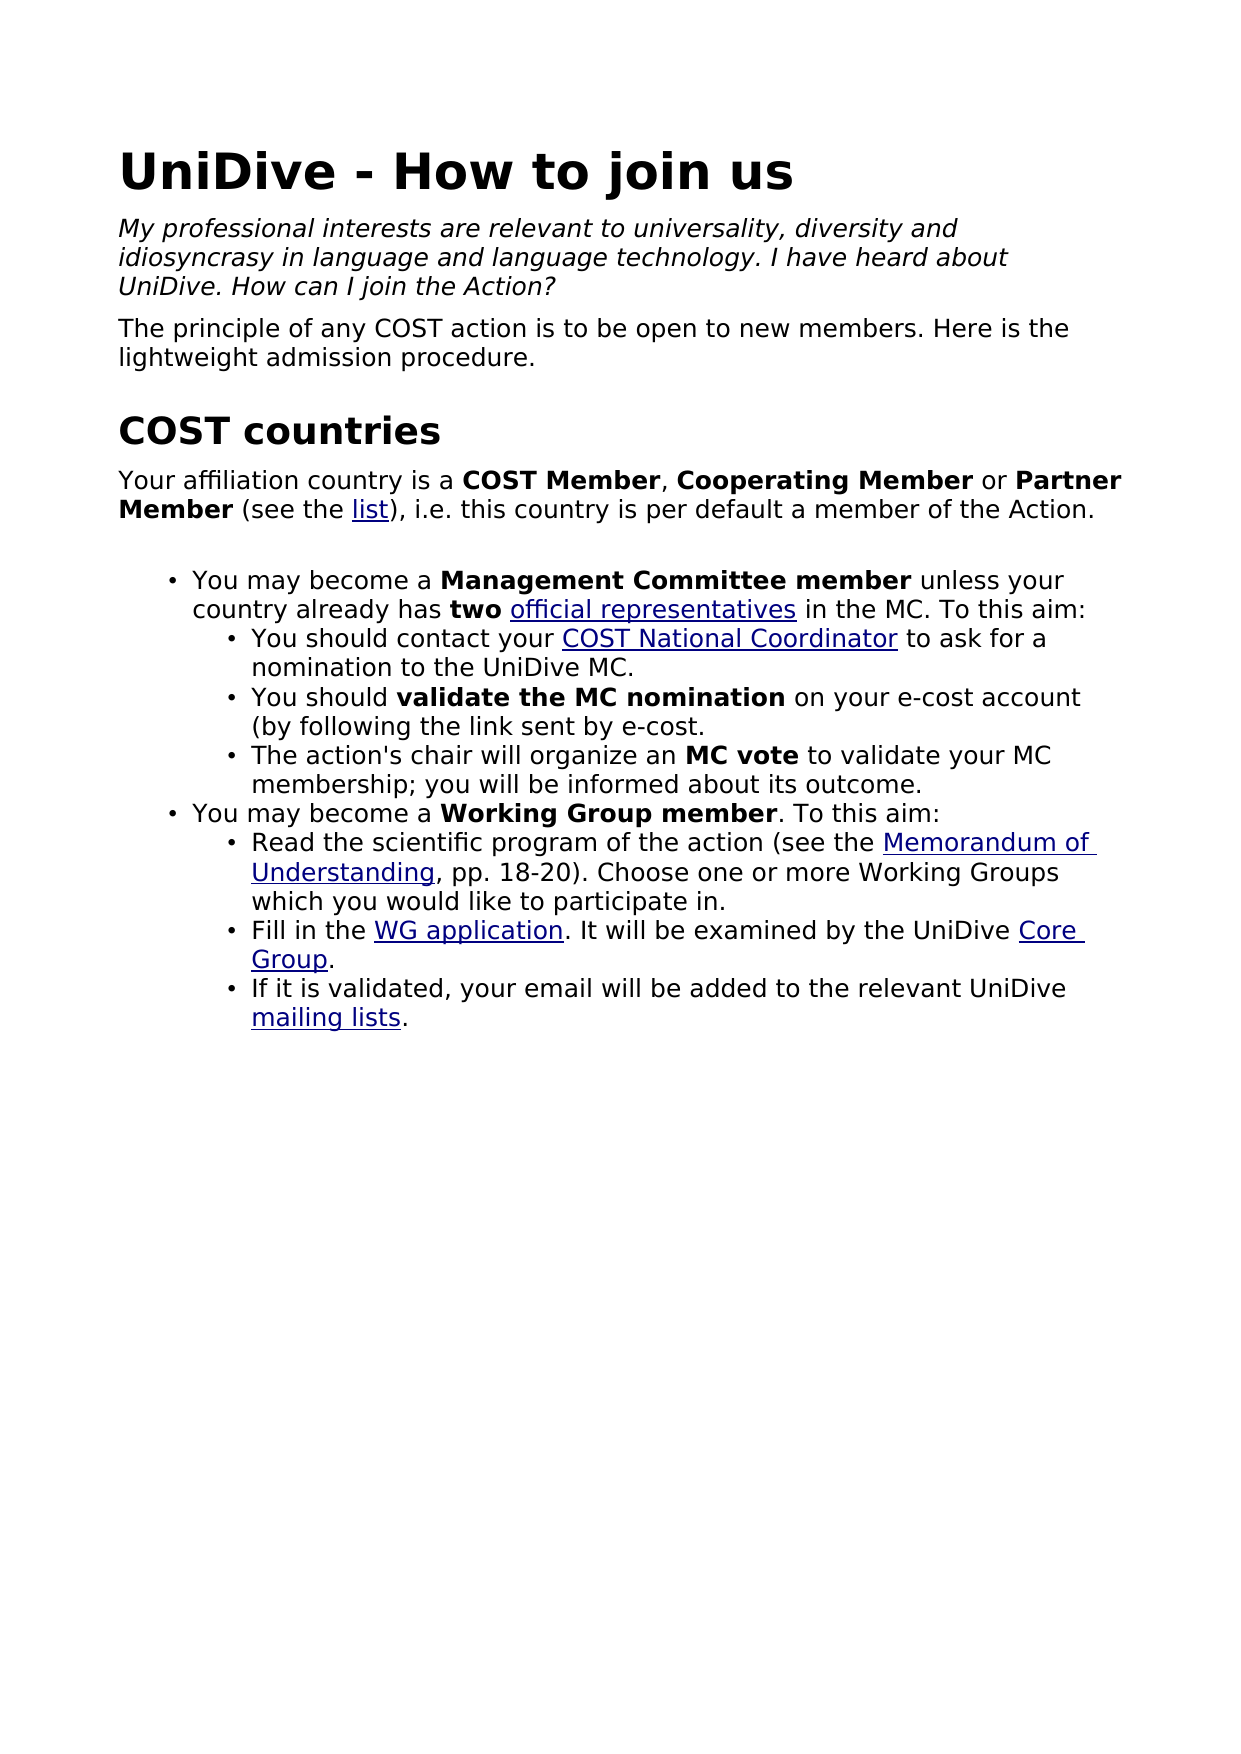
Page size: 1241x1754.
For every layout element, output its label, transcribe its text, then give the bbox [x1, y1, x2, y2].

text The principle of any COST action is to be open to new members. Here is the lightweight admission procedure. [118, 314, 1122, 372]
subtitle COST countries [118, 410, 1122, 453]
list You may become a Working Group member. To this aim: [177, 799, 1122, 829]
list The action's chair will organize an MC vote to validate your MC membership; you will be informed about its outcome. [236, 741, 1122, 799]
list You should validate the MC nomination on your e-cost account (by following the link sent by e-cost. [236, 683, 1122, 741]
subtitle UniDive - How to join us [118, 143, 1122, 201]
list Fill in the WG application. It will be examined by the UniDive Core Group. [236, 916, 1122, 974]
text Your affiliation country is a COST Member, Cooperating Member or Partner Member (see the list), i.e. this country is per default a member of the Action. [118, 466, 1122, 524]
list Read the scientific program of the action (see the Memorandum of Understanding, pp. 18-20). Choose one or more Working Groups which you would like to participate in. [236, 829, 1122, 916]
text My professional interests are relevant to universality, diversity and idiosyncrasy in language and language technology. I have heard about UniDive. How can I join the Action? [118, 214, 1122, 301]
list You should contact your COST National Coordinator to ask for a nomination to the UniDive MC. [236, 624, 1122, 683]
list You may become a Management Committee member unless your country already has two official representatives in the MC. To this aim: [177, 566, 1122, 624]
list If it is validated, your email will be added to the relevant UniDive mailing lists. [236, 974, 1122, 1033]
